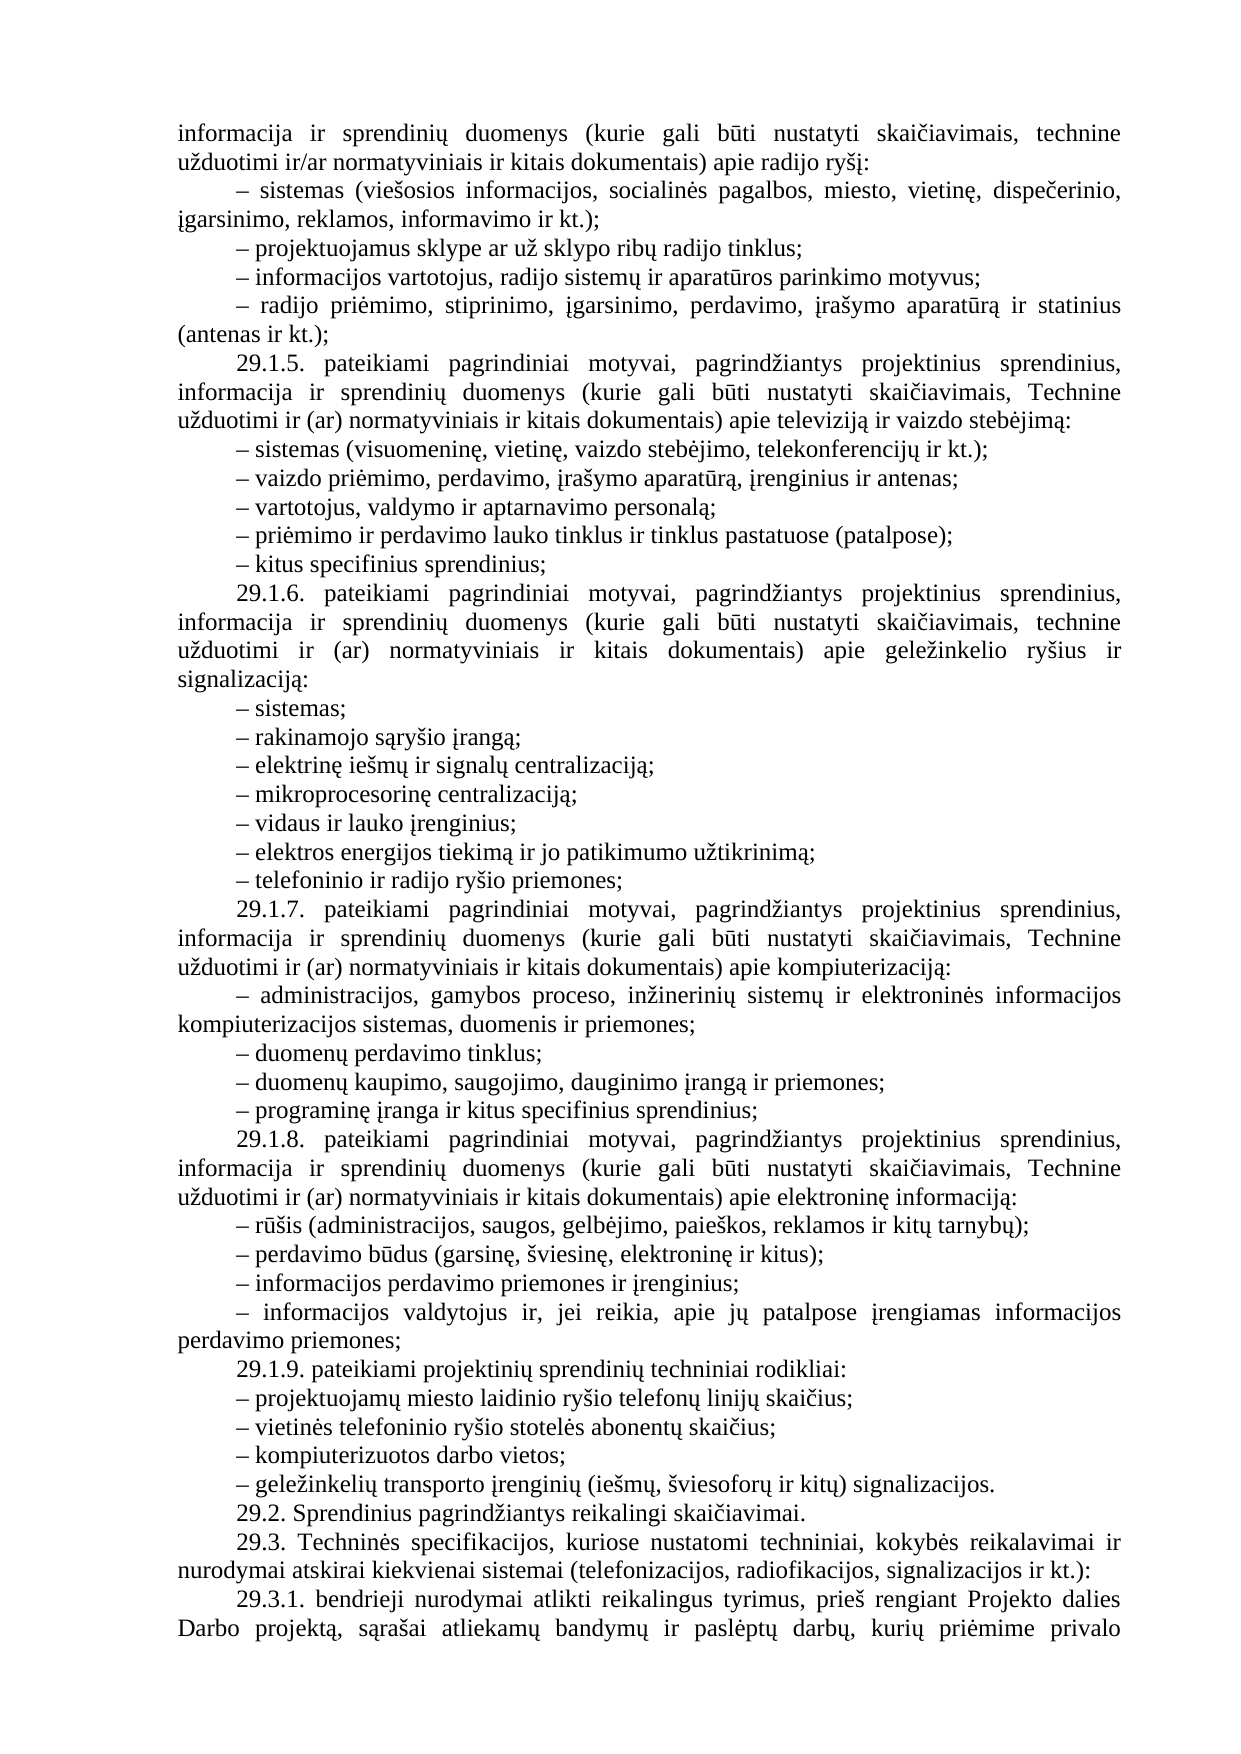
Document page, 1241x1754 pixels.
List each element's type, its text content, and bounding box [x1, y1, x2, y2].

text – programinę įranga ir kitus specifinius sprendinius; [177, 1096, 1122, 1124]
text – rakinamojo sąryšio įrangą; [177, 722, 1122, 751]
text – sistemas; [177, 693, 1122, 722]
text – elektros energijos tiekimą ir jo patikimumo užtikrinimą; [177, 837, 1122, 866]
text – duomenų perdavimo tinklus; [177, 1038, 1122, 1067]
text – sistemas (viešosios informacijos, socialinės pagalbos, miesto, vietinę, dispečerinio, įgarsinimo, reklamos, informavimo ir kt.); [177, 176, 1122, 233]
text – vartotojus, valdymo ir aptarnavimo personalą; [177, 492, 1122, 521]
text – informacijos perdavimo priemones ir įrenginius; [177, 1268, 1122, 1297]
text – projektuojamų miesto laidinio ryšio telefonų linijų skaičius; [177, 1383, 1122, 1412]
text – geležinkelių transporto įrenginių (iešmų, šviesoforų ir kitų) signalizacijos. [177, 1469, 1122, 1498]
text – projektuojamus sklype ar už sklypo ribų radijo tinklus; [177, 233, 1122, 262]
text 29.1.5. pateikiami pagrindiniai motyvai, pagrindžiantys projektinius sprendinius, informacija ir sprendinių duomenys (kurie gali būti nustatyti skaičiavimais, Technine užduotimi ir (ar) normatyviniais ir kitais dokumentais) apie televiziją ir vaizdo stebėjimą: [177, 348, 1122, 434]
text – duomenų kaupimo, saugojimo, dauginimo įrangą ir priemones; [177, 1067, 1122, 1096]
text – informacijos valdytojus ir, jei reikia, apie jų patalpose įrengiamas informacijos perdavimo priemones; [177, 1297, 1122, 1354]
text – mikroprocesorinę centralizaciją; [177, 779, 1122, 808]
text – perdavimo būdus (garsinę, šviesinę, elektroninę ir kitus); [177, 1239, 1122, 1268]
text – vaizdo priėmimo, perdavimo, įrašymo aparatūrą, įrenginius ir antenas; [177, 463, 1122, 492]
text 29.1.8. pateikiami pagrindiniai motyvai, pagrindžiantys projektinius sprendinius, informacija ir sprendinių duomenys (kurie gali būti nustatyti skaičiavimais, Technine užduotimi ir (ar) normatyviniais ir kitais dokumentais) apie elektroninę informaciją: [177, 1124, 1122, 1211]
text – administracijos, gamybos proceso, inžinerinių sistemų ir elektroninės informacijos kompiuterizacijos sistemas, duomenis ir priemones; [177, 981, 1122, 1038]
text – elektrinę iešmų ir signalų centralizaciją; [177, 751, 1122, 779]
text – kompiuterizuotos darbo vietos; [177, 1441, 1122, 1469]
text – kitus specifinius sprendinius; [177, 549, 1122, 578]
text 29.3. Techninės specifikacijos, kuriose nustatomi techniniai, kokybės reikalavimai ir nurodymai atskirai kiekvienai sistemai (telefonizacijos, radiofikacijos, signalizacijos ir kt.): [177, 1527, 1122, 1584]
text 29.3.1. bendrieji nurodymai atlikti reikalingus tyrimus, prieš rengiant Projekto dalies Darbo projektą, sąrašai atliekamų bandymų ir paslėptų darbų, kurių priėmime privalo [177, 1584, 1122, 1642]
text – radijo priėmimo, stiprinimo, įgarsinimo, perdavimo, įrašymo aparatūrą ir statinius (antenas ir kt.); [177, 291, 1122, 348]
text – vidaus ir lauko įrenginius; [177, 808, 1122, 837]
text 29.1.7. pateikiami pagrindiniai motyvai, pagrindžiantys projektinius sprendinius, informacija ir sprendinių duomenys (kurie gali būti nustatyti skaičiavimais, Technine užduotimi ir (ar) normatyviniais ir kitais dokumentais) apie kompiuterizaciją: [177, 894, 1122, 981]
text – priėmimo ir perdavimo lauko tinklus ir tinklus pastatuose (patalpose); [177, 521, 1122, 549]
text – sistemas (visuomeninę, vietinę, vaizdo stebėjimo, telekonferencijų ir kt.); [177, 434, 1122, 463]
text informacija ir sprendinių duomenys (kurie gali būti nustatyti skaičiavimais, technine užduotimi ir/ar normatyviniais ir kitais dokumentais) apie radijo ryšį: [177, 118, 1122, 176]
text – rūšis (administracijos, saugos, gelbėjimo, paieškos, reklamos ir kitų tarnybų); [177, 1211, 1122, 1239]
text 29.1.6. pateikiami pagrindiniai motyvai, pagrindžiantys projektinius sprendinius, informacija ir sprendinių duomenys (kurie gali būti nustatyti skaičiavimais, technine užduotimi ir (ar) normatyviniais ir kitais dokumentais) apie geležinkelio ryšius ir signalizaciją: [177, 578, 1122, 693]
text – vietinės telefoninio ryšio stotelės abonentų skaičius; [177, 1412, 1122, 1441]
text – informacijos vartotojus, radijo sistemų ir aparatūros parinkimo motyvus; [177, 262, 1122, 291]
text 29.2. Sprendinius pagrindžiantys reikalingi skaičiavimai. [177, 1498, 1122, 1527]
text – telefoninio ir radijo ryšio priemones; [177, 866, 1122, 894]
text 29.1.9. pateikiami projektinių sprendinių techniniai rodikliai: [177, 1354, 1122, 1383]
